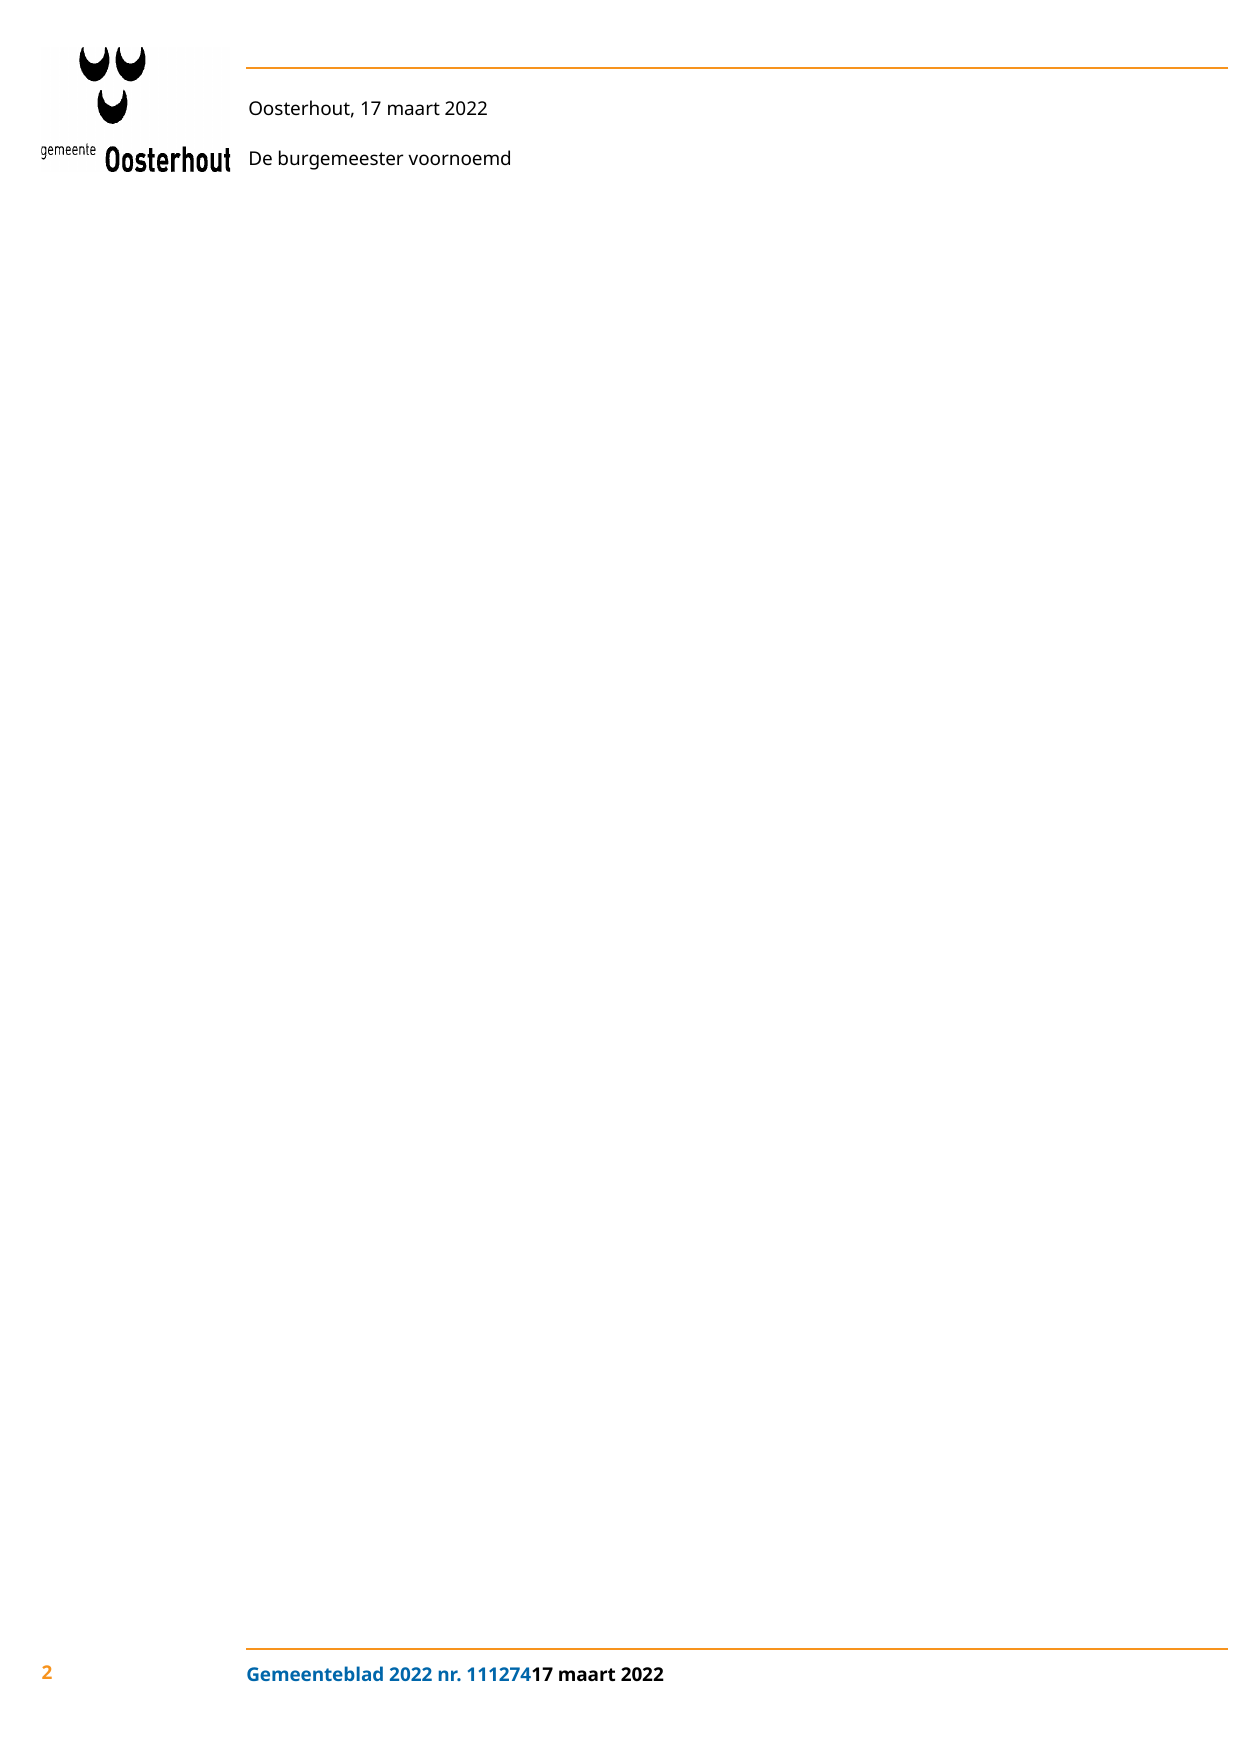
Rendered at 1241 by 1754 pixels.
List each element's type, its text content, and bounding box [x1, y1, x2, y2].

text De burgemeester voornoemd [248, 145, 1152, 171]
picture [41, 47, 231, 172]
text Oosterhout, 17 maart 2022 [248, 95, 1152, 121]
